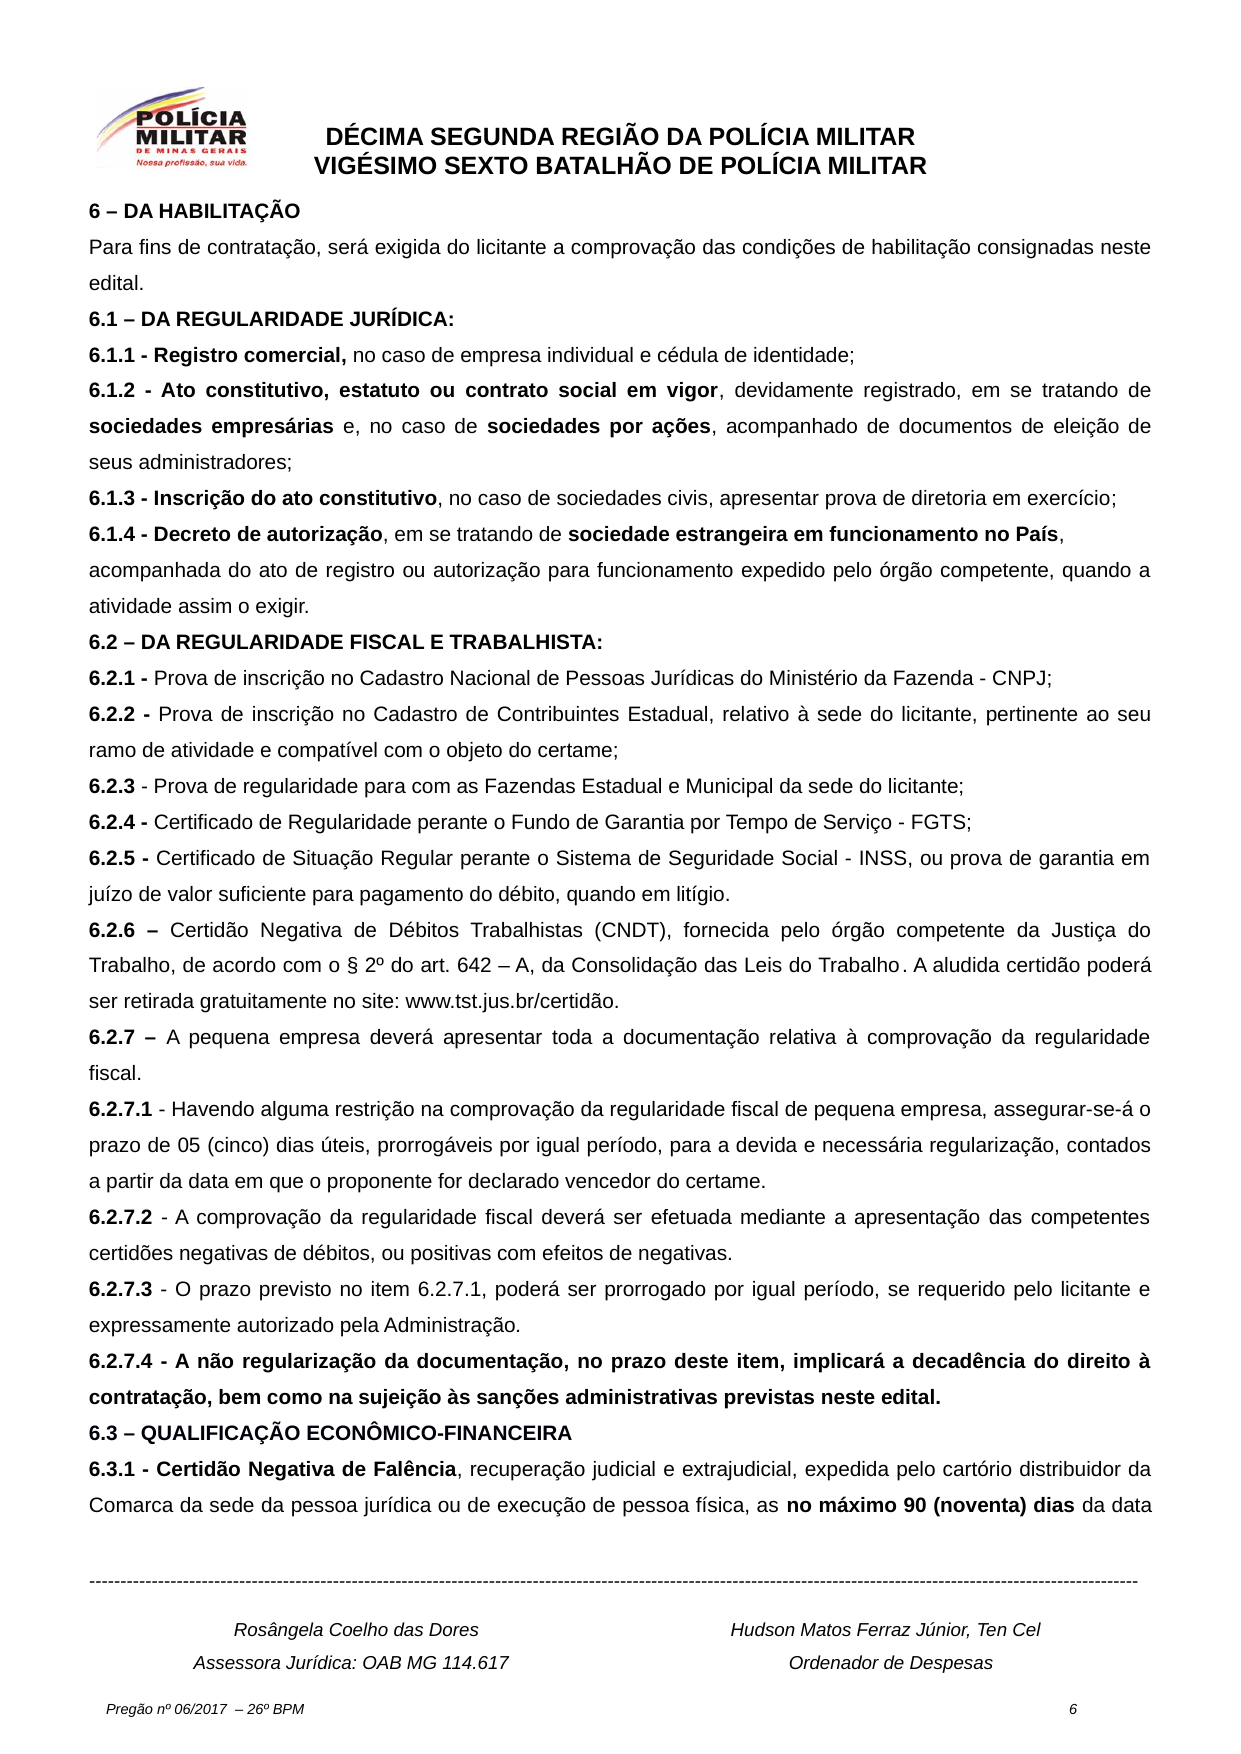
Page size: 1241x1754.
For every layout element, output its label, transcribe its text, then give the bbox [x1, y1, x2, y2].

text 6.2.2 - Prova de inscrição no Cadastro de Contribuintes Estadual, relativo à sede do licitante, pertinente ao seu ramo de atividade e compatível com o objeto do certame; [89, 702, 1152, 762]
text 6.1 – DA REGULARIDADE JURÍDICA: [89, 306, 1152, 330]
text 6.2.7.1 - Havendo alguma restrição na comprovação da regularidade fiscal de pequena empresa, assegurar-se-á o prazo de 05 (cinco) dias úteis, prorrogáveis por igual período, para a devida e necessária regularização, contados a partir da data em que o proponente for declarado vencedor do certame. [89, 1097, 1152, 1193]
text 6.3 – QUALIFICAÇÃO ECONÔMICO-FINANCEIRA [89, 1421, 1152, 1444]
text 6.2.7.2 - A comprovação da regularidade fiscal deverá ser efetuada mediante a apresentação das competentes certidões negativas de débitos, ou positivas com efeitos de negativas. [89, 1205, 1152, 1265]
picture [96, 87, 252, 173]
text 6.2.1 - Prova de inscrição no Cadastro Nacional de Pessoas Jurídicas do Ministério da Fazenda - CNPJ; [89, 666, 1152, 690]
text 6.2.7.3 - O prazo previsto no item 6.2.7.1, poderá ser prorrogado por igual período, se requerido pelo licitante e expressamente autorizado pela Administração. [89, 1277, 1152, 1337]
text 6.1.1 - Registro comercial, no caso de empresa individual e cédula de identidade; [89, 342, 1152, 366]
text 6.1.4 - Decreto de autorização, em se tratando de sociedade estrangeira em funcionamento no País, [89, 522, 1152, 546]
text 6.1.3 - Inscrição do ato constitutivo, no caso de sociedades civis, apresentar prova de diretoria em exercício; [89, 486, 1152, 510]
text 6.2.7.4 - A não regularização da documentação, no prazo deste item, implicará a decadência do direito à contratação, bem como na sujeição às sanções administrativas previstas neste edital. [89, 1349, 1152, 1408]
text 6.2 – DA REGULARIDADE FISCAL E TRABALHISTA: [89, 630, 1152, 654]
text 6.2.7 – A pequena empresa deverá apresentar toda a documentação relativa à comprovação da regularidade fiscal. [89, 1025, 1152, 1085]
text 6.2.5 - Certificado de Situação Regular perante o Sistema de Seguridade Social - INSS, ou prova de garantia em juízo de valor suficiente para pagamento do débito, quando em litígio. [89, 846, 1152, 905]
text 6.1.2 - Ato constitutivo, estatuto ou contrato social em vigor, devidamente registrado, em se tratando de sociedades empresárias e, no caso de sociedades por ações, acompanhado de documentos de eleição de seus administradores; [89, 378, 1152, 474]
text 6.2.6 – Certidão Negativa de Débitos Trabalhistas (CNDT), fornecida pelo órgão competente da Justiça do Trabalho, de acordo com o § 2º do art. 642 – A, da Consolidação das Leis do Trabalho. A aludida certidão poderá ser retirada gratuitamente no site: www.tst.jus.br/certidão. [89, 917, 1152, 1013]
text Para fins de contratação, será exigida do licitante a comprovação das condições de habilitação consignadas neste edital. [89, 234, 1152, 294]
text 6.2.3 - Prova de regularidade para com as Fazendas Estadual e Municipal da sede do licitante; [89, 774, 1152, 798]
text 6.3.1 - Certidão Negativa de Falência, recuperação judicial e extrajudicial, expedida pelo cartório distribuidor da Comarca da sede da pessoa jurídica ou de execução de pessoa física, as no máximo 90 (noventa) dias da data [89, 1456, 1152, 1516]
text 6.2.4 - Certificado de Regularidade perante o Fundo de Garantia por Tempo de Serviço - FGTS; [89, 809, 1152, 833]
subtitle 6 – DA HABILITAÇÃO [89, 199, 1152, 223]
text acompanhada do ato de registro ou autorização para funcionamento expedido pelo órgão competente, quando a atividade assim o exigir. [89, 558, 1152, 618]
